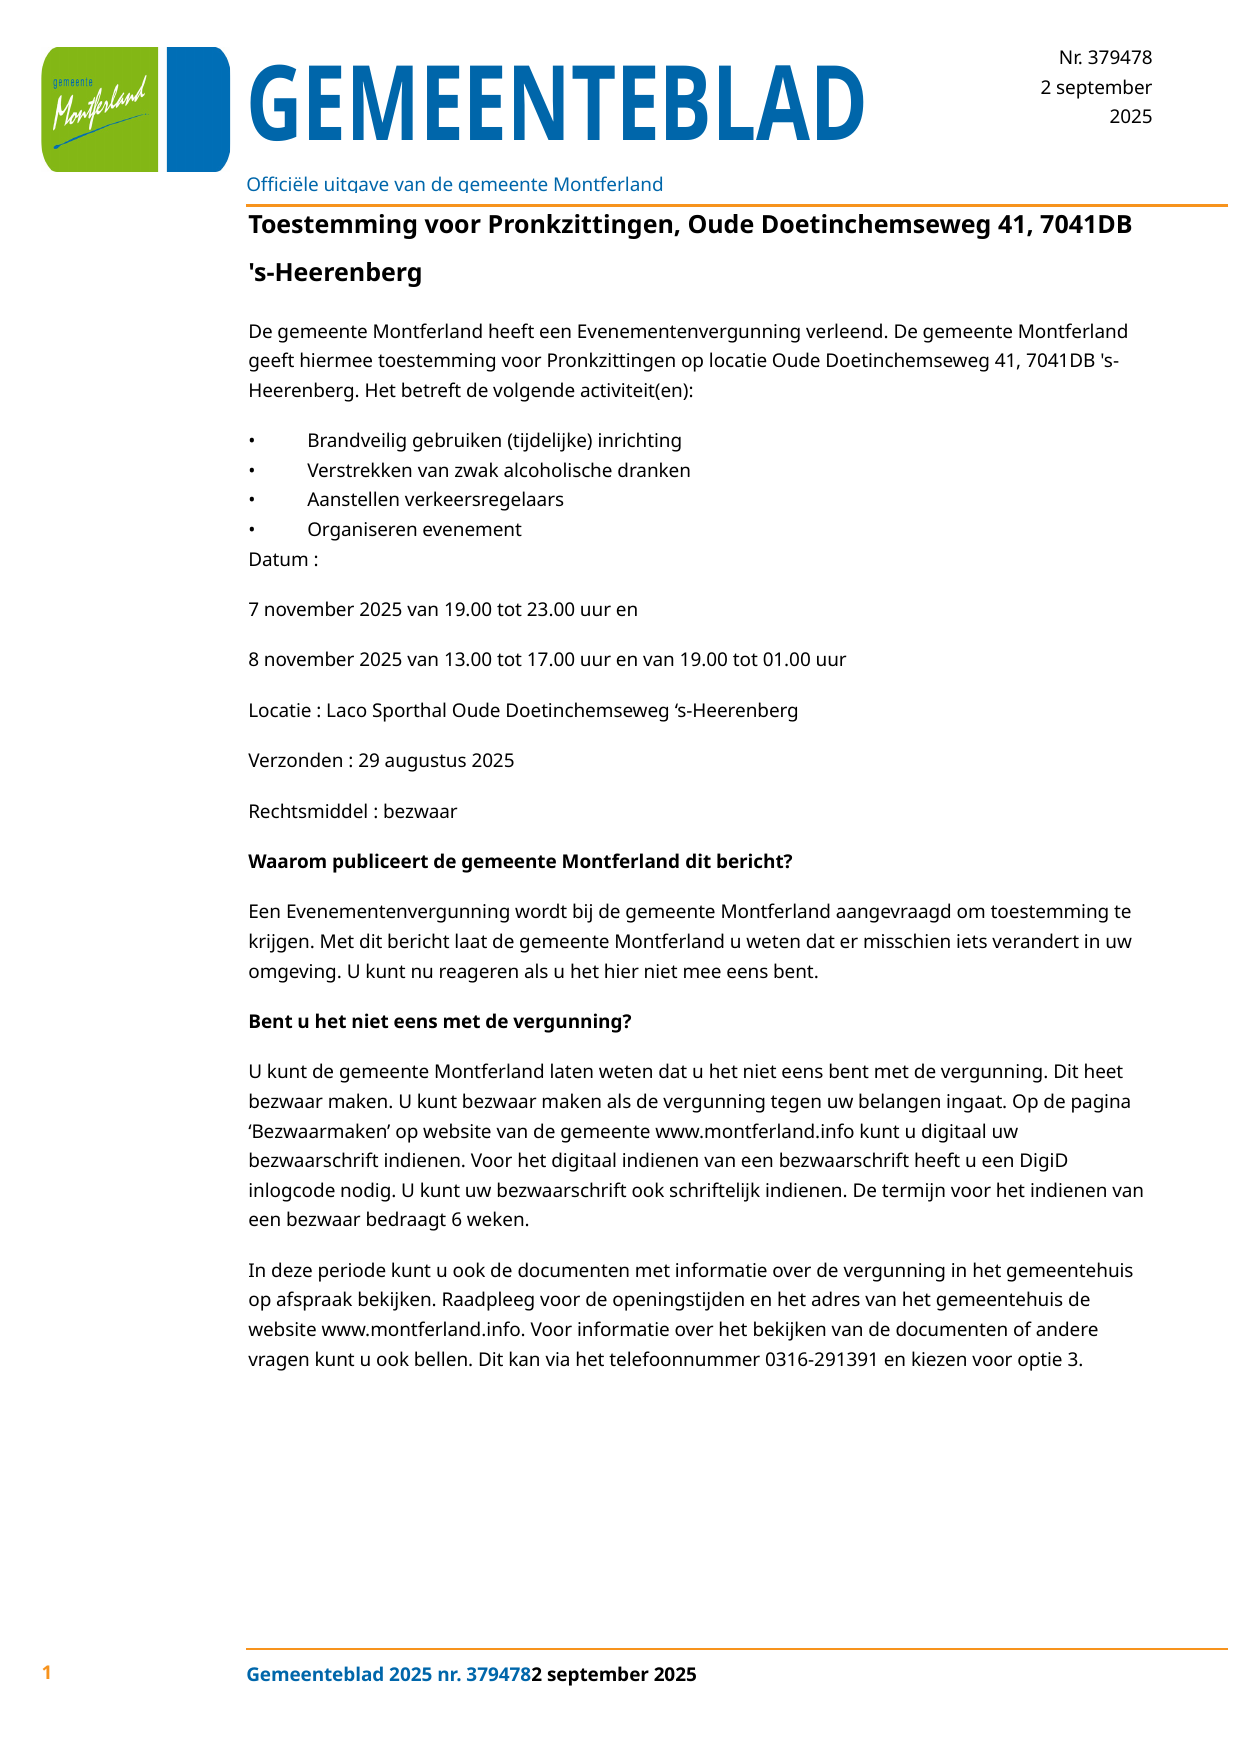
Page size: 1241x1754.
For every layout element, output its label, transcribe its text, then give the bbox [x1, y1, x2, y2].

text Waarom publiceert de gemeente Montferland dit bericht? [248, 848, 1152, 874]
text Verzonden : 29 augustus 2025 [248, 747, 1152, 773]
text Bent u het niet eens met de vergunning? [248, 1008, 1152, 1034]
list Organiseren evenement [248, 516, 1152, 542]
text Rechtsmiddel : bezwaar [248, 798, 1152, 824]
text U kunt de gemeente Montferland laten weten dat u het niet eens bent met de vergunning. Dit heet bezwaar maken. U kunt bezwaar maken als de vergunning tegen uw belangen ingaat. Op de pagina ‘Bezwaarmaken’ op website van de gemeente www.montferland.info kunt u digitaal uw bezwaarschrift indienen. Voor het digitaal indienen van een bezwaarschrift heeft u een DigiD inlogcode nodig. U kunt uw bezwaarschrift ook schriftelijk indienen. De termijn voor het indienen van een bezwaar bedraagt 6 weken. [248, 1059, 1152, 1232]
text Een Evenementenvergunning wordt bij de gemeente Montferland aangevraagd om toestemming te krijgen. Met dit bericht laat de gemeente Montferland u weten dat er misschien iets verandert in uw omgeving. U kunt nu reageren als u het hier niet mee eens bent. [248, 899, 1152, 984]
text 7 november 2025 van 19.00 tot 23.00 uur en [248, 596, 1152, 622]
list Aanstellen verkeersregelaars [248, 487, 1152, 512]
text In deze periode kunt u ook de documenten met informatie over de vergunning in het gemeentehuis op afspraak bekijken. Raadpleeg voor de openingstijden en het adres van het gemeentehuis de website www.montferland.info. Voor informatie over het bekijken van de documenten of andere vragen kunt u ook bellen. Dit kan via het telefoonnummer 0316-291391 en kiezen voor optie 3. [248, 1257, 1152, 1372]
list Brandveilig gebruiken (tijdelijke) inrichting [248, 427, 1152, 453]
text De gemeente Montferland heeft een Evenementenvergunning verleend. De gemeente Montferland geeft hiermee toestemming voor Pronkzittingen op locatie Oude Doetinchemseweg 41, 7041DB 's-Heerenberg. Het betreft de volgende activiteit(en): [248, 318, 1152, 403]
list Verstrekken van zwak alcoholische dranken [248, 457, 1152, 483]
text Toestemming voor Pronkzittingen, Oude Doetinchemseweg 41, 7041DB 's-Heerenberg [248, 207, 1152, 288]
text 8 november 2025 van 13.00 tot 17.00 uur en van 19.00 tot 01.00 uur [248, 647, 1152, 672]
text Locatie : Laco Sporthal Oude Doetinchemseweg ‘s-Heerenberg [248, 697, 1152, 723]
picture [41, 47, 231, 172]
text Datum : [248, 546, 1152, 572]
